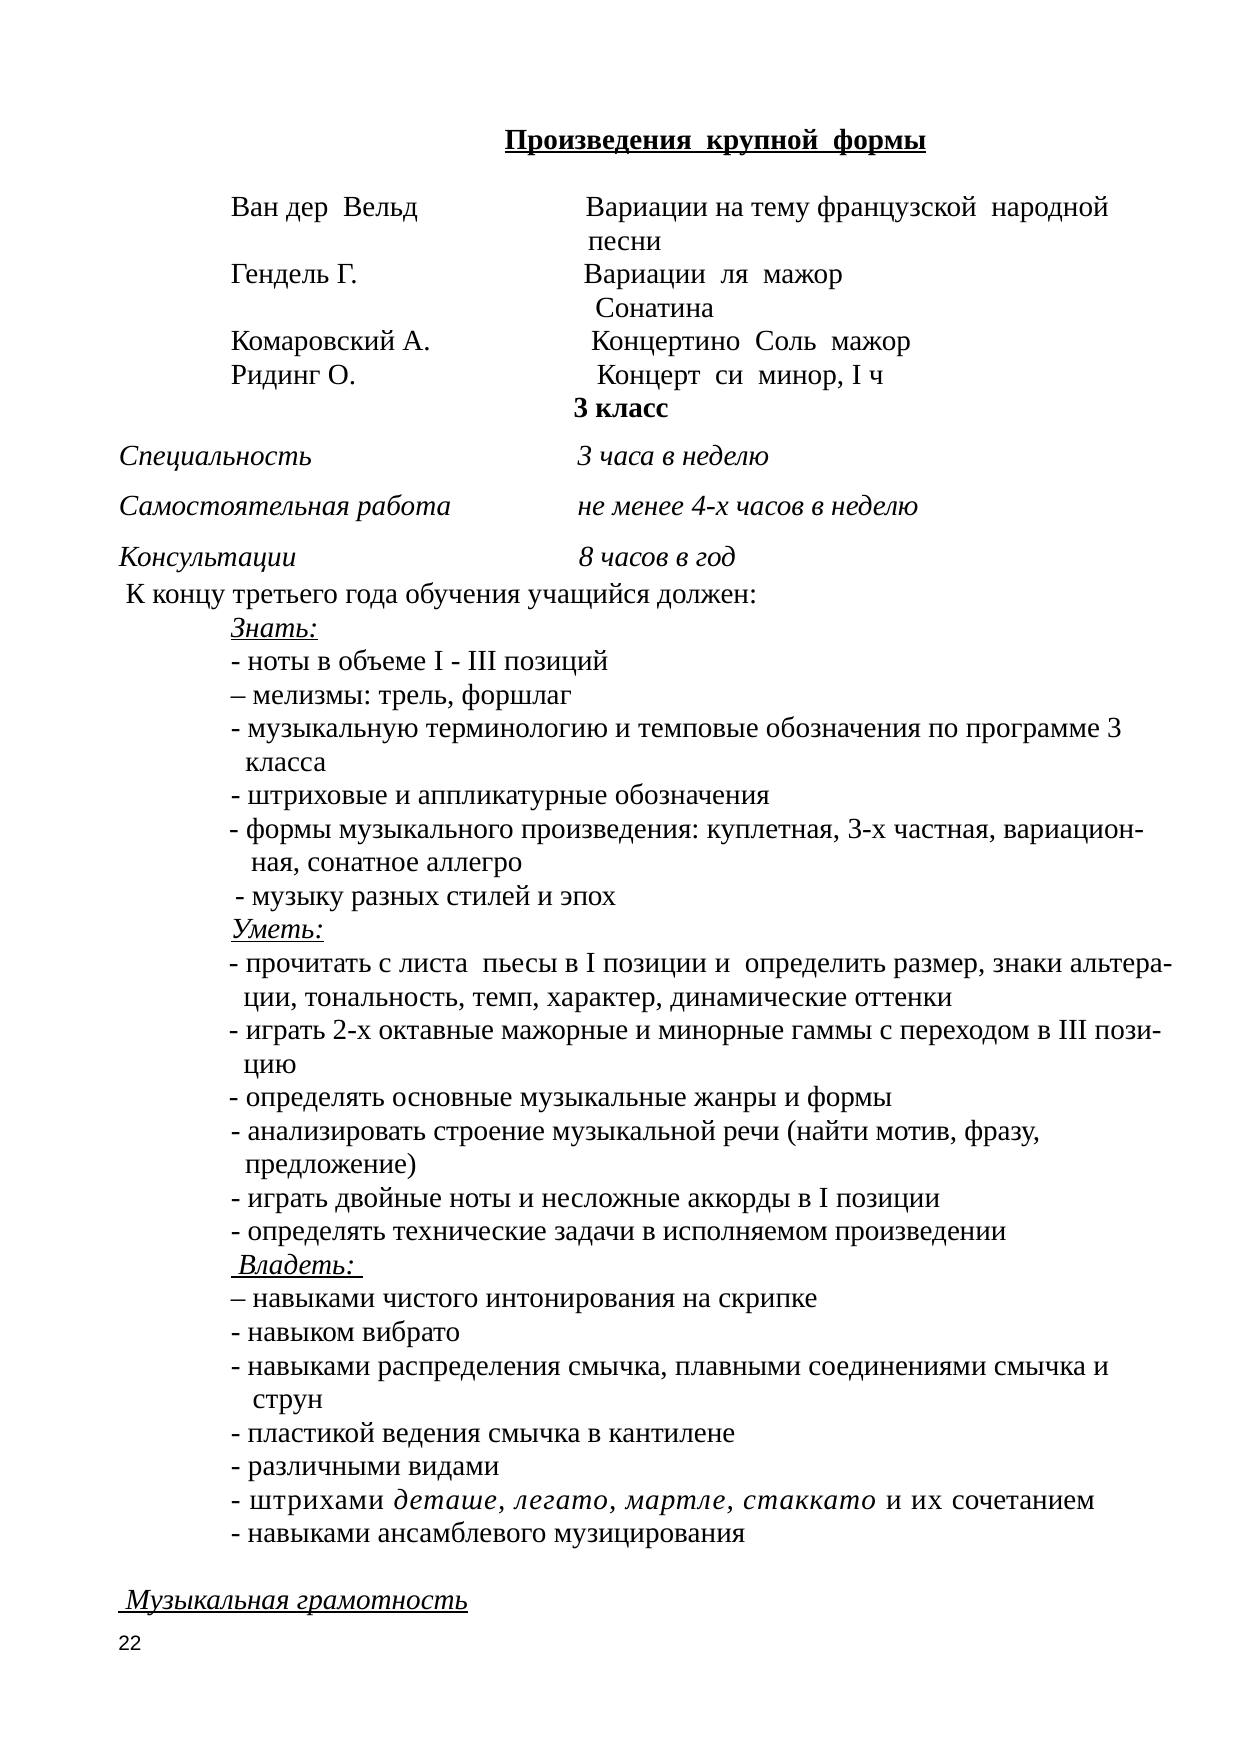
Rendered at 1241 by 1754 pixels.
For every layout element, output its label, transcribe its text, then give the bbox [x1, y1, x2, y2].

text ная, сонатное аллегро [222, 844, 1181, 878]
text К концу третьего года обучения учащийся должен: [118, 576, 1181, 610]
text Консультации 8 часов в год [119, 526, 1181, 576]
text Гендель Г. Вариации ля мажор [231, 256, 1181, 290]
text струн [193, 1381, 1181, 1415]
text Комаровский А. Концертино Соль мажор [231, 323, 1181, 357]
text - ноты в объеме I - III позиций [193, 643, 1181, 677]
text - играть двойные ноты и несложные аккорды в I позиции [193, 1180, 1181, 1213]
text 3 класс [231, 391, 1181, 424]
text - штрихами деташе, легато, мартле, стаккато и их сочетанием [193, 1482, 1181, 1515]
text Произведения крупной формы [249, 122, 1181, 156]
text - навыком вибрато [193, 1314, 1181, 1348]
text Ван дер Вельд Вариации на тему французской народной [231, 189, 1181, 223]
text - штриховые и аппликатурные обозначения [193, 777, 1181, 811]
text песни [231, 223, 1181, 256]
text Ридинг О. Концерт си минор, I ч [231, 357, 1181, 391]
text - определять основные музыкальные жанры и формы [207, 1079, 1181, 1113]
text - определять технические задачи в исполняемом произведении [193, 1213, 1181, 1247]
text Сонатина [231, 290, 1181, 323]
text - формы музыкального произведения: куплетная, 3-х частная, вариацион- [222, 811, 1181, 844]
text – мелизмы: трель, форшлаг [193, 677, 1181, 710]
text Владеть: [193, 1247, 1181, 1281]
text предложение) [193, 1146, 1181, 1180]
text - анализировать строение музыкальной речи (найти мотив, фразу, [193, 1113, 1181, 1146]
text - музыкальную терминологию и темповые обозначения по программе 3 [193, 710, 1181, 744]
text Специальность 3 часа в неделю Самостоятельная работа не менее 4-х часов в неделю [119, 425, 1181, 525]
text Музыкальная грамотность [118, 1582, 1181, 1616]
text – навыками чистого интонирования на скрипке [193, 1281, 1181, 1314]
text - различными видами [193, 1448, 1181, 1482]
text - навыками ансамблевого музицирования [193, 1515, 1181, 1549]
text - навыками распределения смычка, плавными соединениями смычка и [193, 1348, 1181, 1381]
text - пластикой ведения смычка в кантилене [193, 1415, 1181, 1448]
text Уметь: [193, 912, 1181, 945]
text - играть 2-х октавные мажорные и минорные гаммы с переходом в III пози- [207, 1012, 1181, 1046]
text ции, тональность, темп, характер, динамические оттенки [207, 979, 1181, 1012]
text - прочитать с листа пьесы в I позиции и определить размер, знаки альтера- [207, 945, 1181, 979]
text цию [207, 1046, 1181, 1079]
text - музыку разных стилей и эпох [118, 878, 1181, 912]
text Знать: [193, 610, 1181, 643]
text класса [193, 744, 1181, 777]
